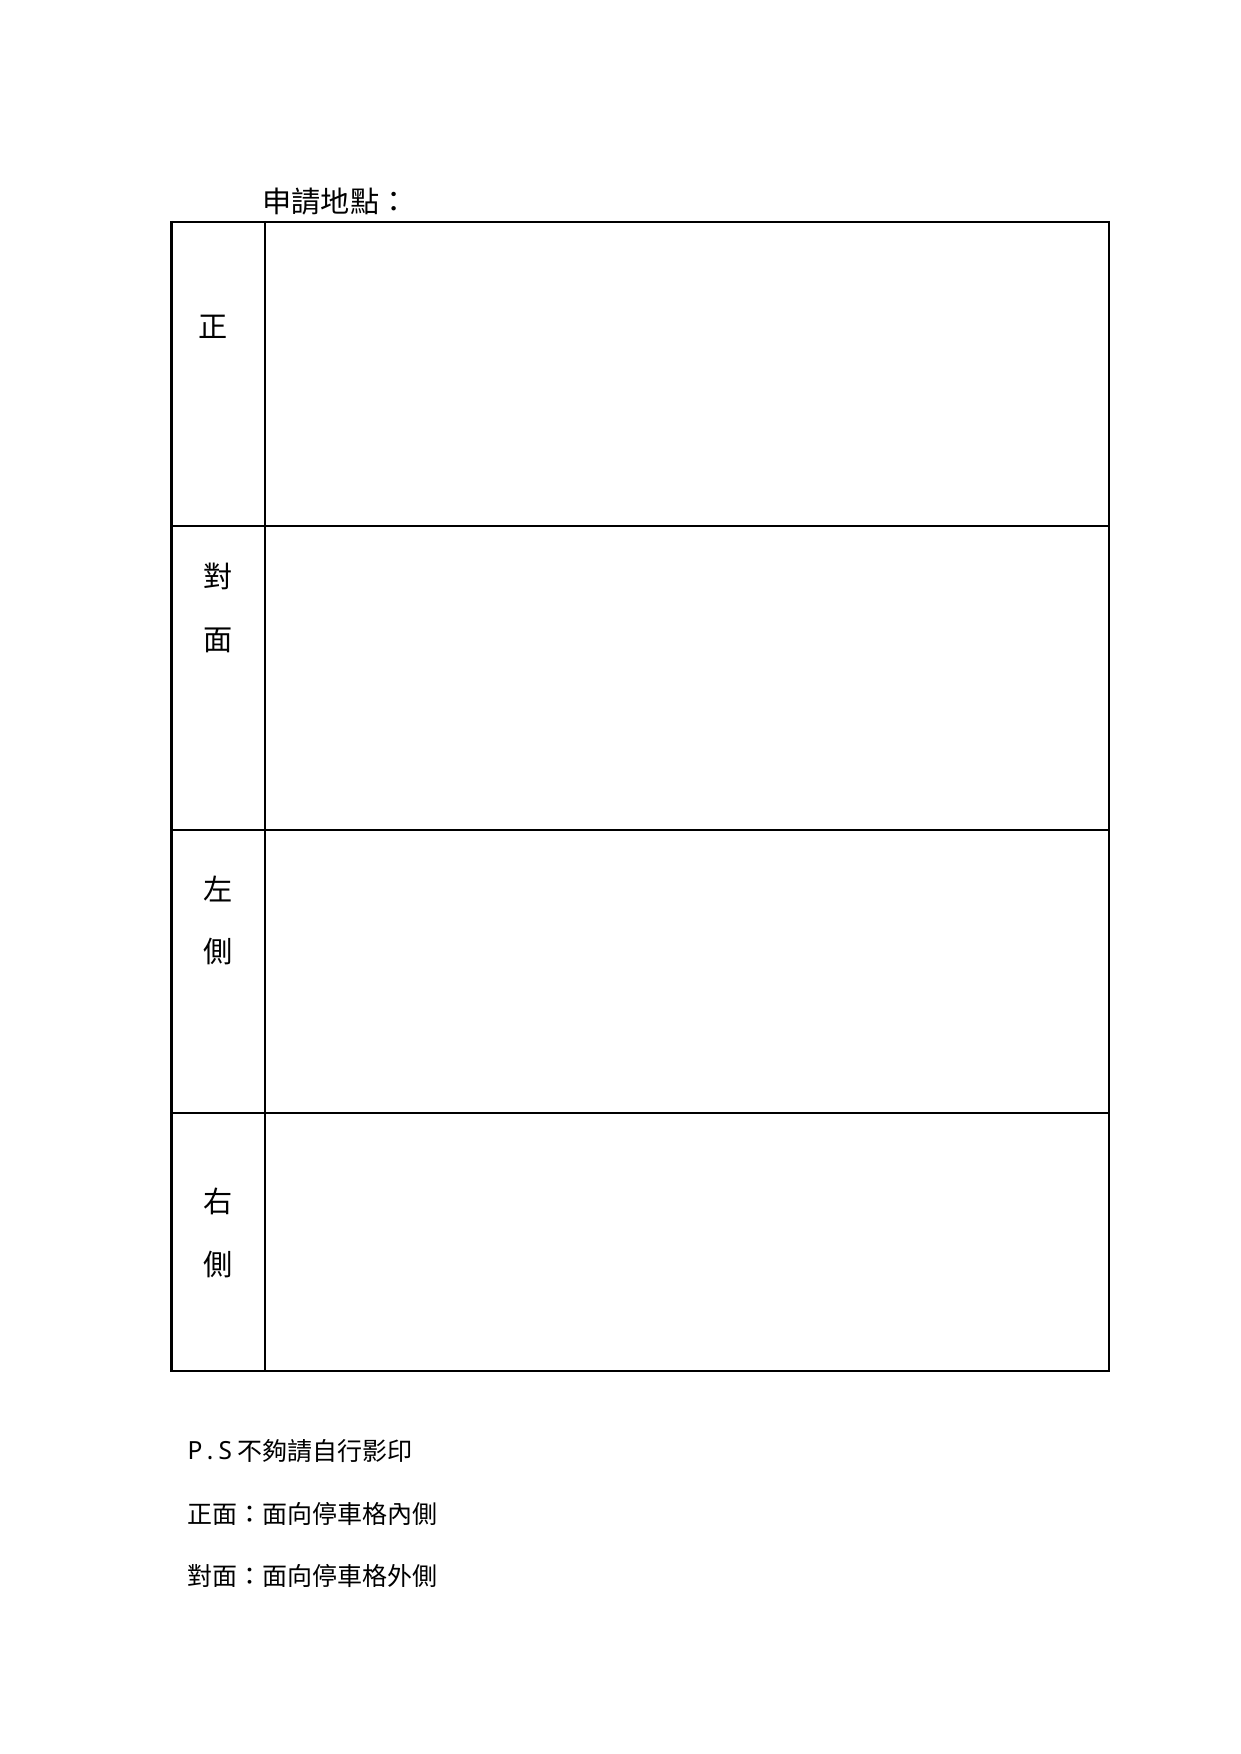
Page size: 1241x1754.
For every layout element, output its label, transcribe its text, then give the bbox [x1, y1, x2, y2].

table_header 正 面 [173, 223, 264, 525]
table_cell [266, 1114, 1108, 1370]
table_cell [266, 831, 1108, 1112]
text P.S不夠請自行影印 [187, 1408, 1053, 1471]
text 對面：面向停車格外側 [187, 1533, 1053, 1596]
table_cell 左 側 [173, 831, 264, 1112]
text 申請地點： [187, 158, 1053, 221]
table_header [266, 223, 1108, 525]
table_cell 對 面 [173, 527, 264, 829]
text 正面：面向停車格內側 [187, 1471, 1053, 1533]
table_cell 右 側 [173, 1114, 264, 1370]
table_cell [266, 527, 1108, 829]
